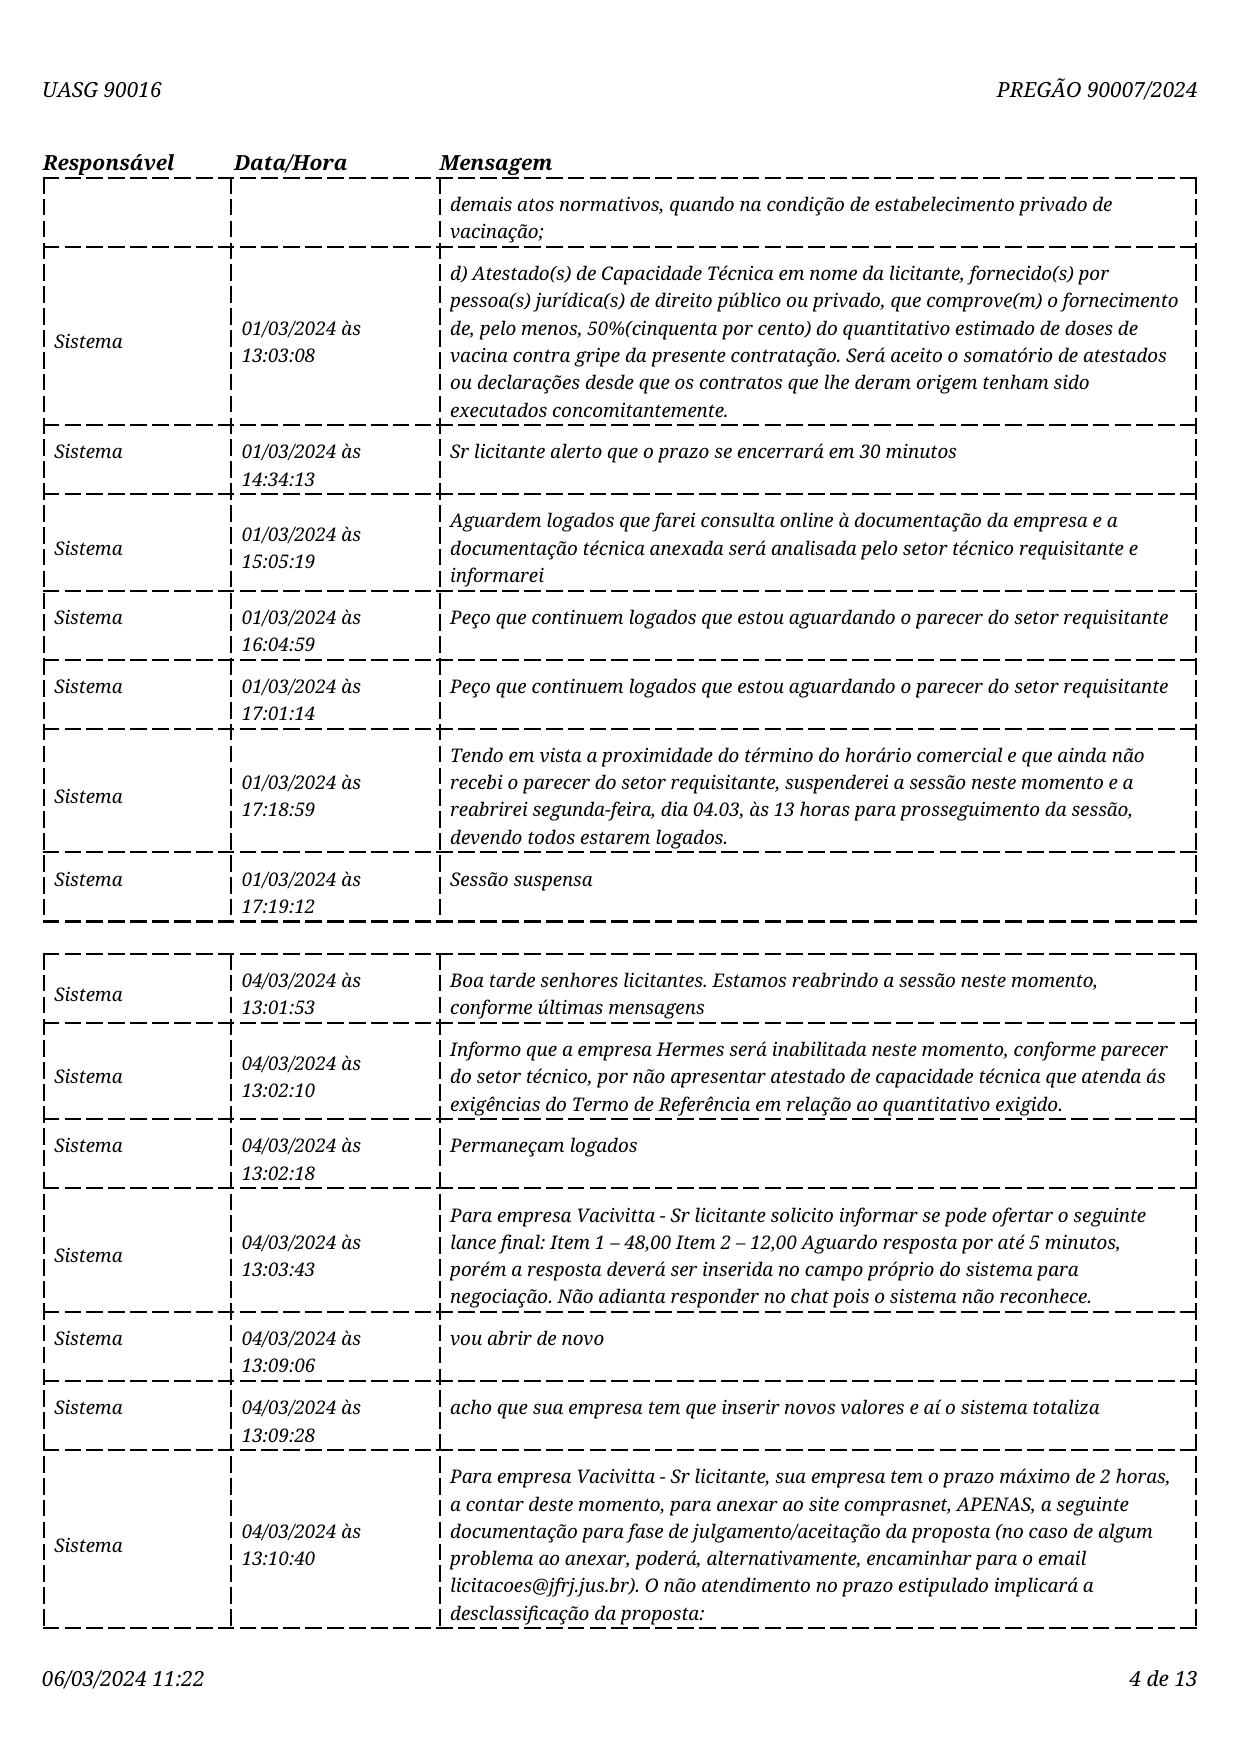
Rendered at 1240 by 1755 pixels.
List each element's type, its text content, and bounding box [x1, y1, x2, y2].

table_cell Sistema [44, 1311, 231, 1380]
table_cell Sistema [44, 1022, 231, 1118]
table_cell Sistema [44, 1187, 231, 1311]
table_cell Para empresa Vacivitta - Sr licitante solicito informar se pode ofertar o seguinte lance final: Item 1 – 48,00 Item 2 – 12,00 Aguardo resposta por até 5 minutos, porém a resposta deverá ser inserida no campo próprio do sistema para negociação. Não adianta responder no chat pois o sistema não reconhece. [440, 1187, 1196, 1311]
table_cell Sistema [44, 728, 231, 851]
table_cell Para empresa Vacivitta - Sr licitante, sua empresa tem o prazo máximo de 2 horas, a contar deste momento, para anexar ao site comprasnet, APENAS, a seguinte documentação para fase de julgamento/aceitação da proposta (no caso de algum problema ao anexar, poderá, alternativamente, encaminhar para o email licitacoes@jfrj.jus.br). O não atendimento no prazo estipulado implicará a desclassificação da proposta: [440, 1449, 1196, 1627]
table_cell Sistema [44, 493, 231, 589]
table_cell Sr licitante alerto que o prazo se encerrará em 30 minutos [440, 424, 1196, 493]
table_cell 01/03/2024 às 17:18:59 [231, 728, 439, 851]
table_cell Sistema [44, 1380, 231, 1449]
table_cell Sistema [44, 1449, 231, 1627]
table_cell d) Atestado(s) de Capacidade Técnica em nome da licitante, fornecido(s) por pessoa(s) jurídica(s) de direito público ou privado, que comprove(m) o fornecimento de, pelo menos, 50%(cinquenta por cento) do quantitativo estimado de doses de vacina contra gripe da presente contratação. Será aceito o somatório de atestados ou declarações desde que os contratos que lhe deram origem tenham sido executados concomitantemente. [440, 246, 1196, 424]
table_cell 01/03/2024 às 13:03:08 [231, 246, 439, 424]
table_cell Peço que continuem logados que estou aguardando o parecer do setor requisitante [440, 590, 1196, 658]
table_cell [231, 177, 439, 246]
table_cell demais atos normativos, quando na condição de estabelecimento privado de vacinação; [440, 177, 1196, 246]
table_cell Peço que continuem logados que estou aguardando o parecer do setor requisitante [440, 659, 1196, 728]
table_cell 04/03/2024 às 13:02:10 [231, 1022, 439, 1118]
table_cell 04/03/2024 às 13:09:28 [231, 1380, 439, 1449]
table_cell Sistema [44, 851, 231, 920]
table_header Boa tarde senhores licitantes. Estamos reabrindo a sessão neste momento, conforme últimas mensagens [440, 953, 1196, 1022]
table_cell Sistema [44, 590, 231, 658]
table_cell Permaneçam logados [440, 1118, 1196, 1187]
table_cell 01/03/2024 às 16:04:59 [231, 590, 439, 658]
table_cell Informo que a empresa Hermes será inabilitada neste momento, conforme parecer do setor técnico, por não apresentar atestado de capacidade técnica que atenda ás exigências do Termo de Referência em relação ao quantitativo exigido. [440, 1022, 1196, 1118]
table_cell Tendo em vista a proximidade do término do horário comercial e que ainda não recebi o parecer do setor requisitante, suspenderei a sessão neste momento e a reabrirei segunda-feira, dia 04.03, às 13 horas para prosseguimento da sessão, devendo todos estarem logados. [440, 728, 1196, 851]
table_cell 01/03/2024 às 17:19:12 [231, 851, 439, 920]
table_header 04/03/2024 às 13:01:53 [231, 953, 439, 1022]
table_header Sistema [44, 953, 231, 1022]
table_cell [44, 177, 231, 246]
table_cell 04/03/2024 às 13:02:18 [231, 1118, 439, 1187]
table_cell 01/03/2024 às 14:34:13 [231, 424, 439, 493]
table_cell Sistema [44, 1118, 231, 1187]
table_cell vou abrir de novo [440, 1311, 1196, 1380]
table_cell Sessão suspensa [440, 851, 1196, 920]
table_cell Sistema [44, 424, 231, 493]
table_cell 04/03/2024 às 13:10:40 [231, 1449, 439, 1627]
table_cell 01/03/2024 às 15:05:19 [231, 493, 439, 589]
table_cell Aguardem logados que farei consulta online à documentação da empresa e a documentação técnica anexada será analisada pelo setor técnico requisitante e informarei [440, 493, 1196, 589]
table_cell Sistema [44, 246, 231, 424]
table_cell 04/03/2024 às 13:03:43 [231, 1187, 439, 1311]
table_cell acho que sua empresa tem que inserir novos valores e aí o sistema totaliza [440, 1380, 1196, 1449]
table_cell 01/03/2024 às 17:01:14 [231, 659, 439, 728]
table_cell 04/03/2024 às 13:09:06 [231, 1311, 439, 1380]
table_cell Sistema [44, 659, 231, 728]
